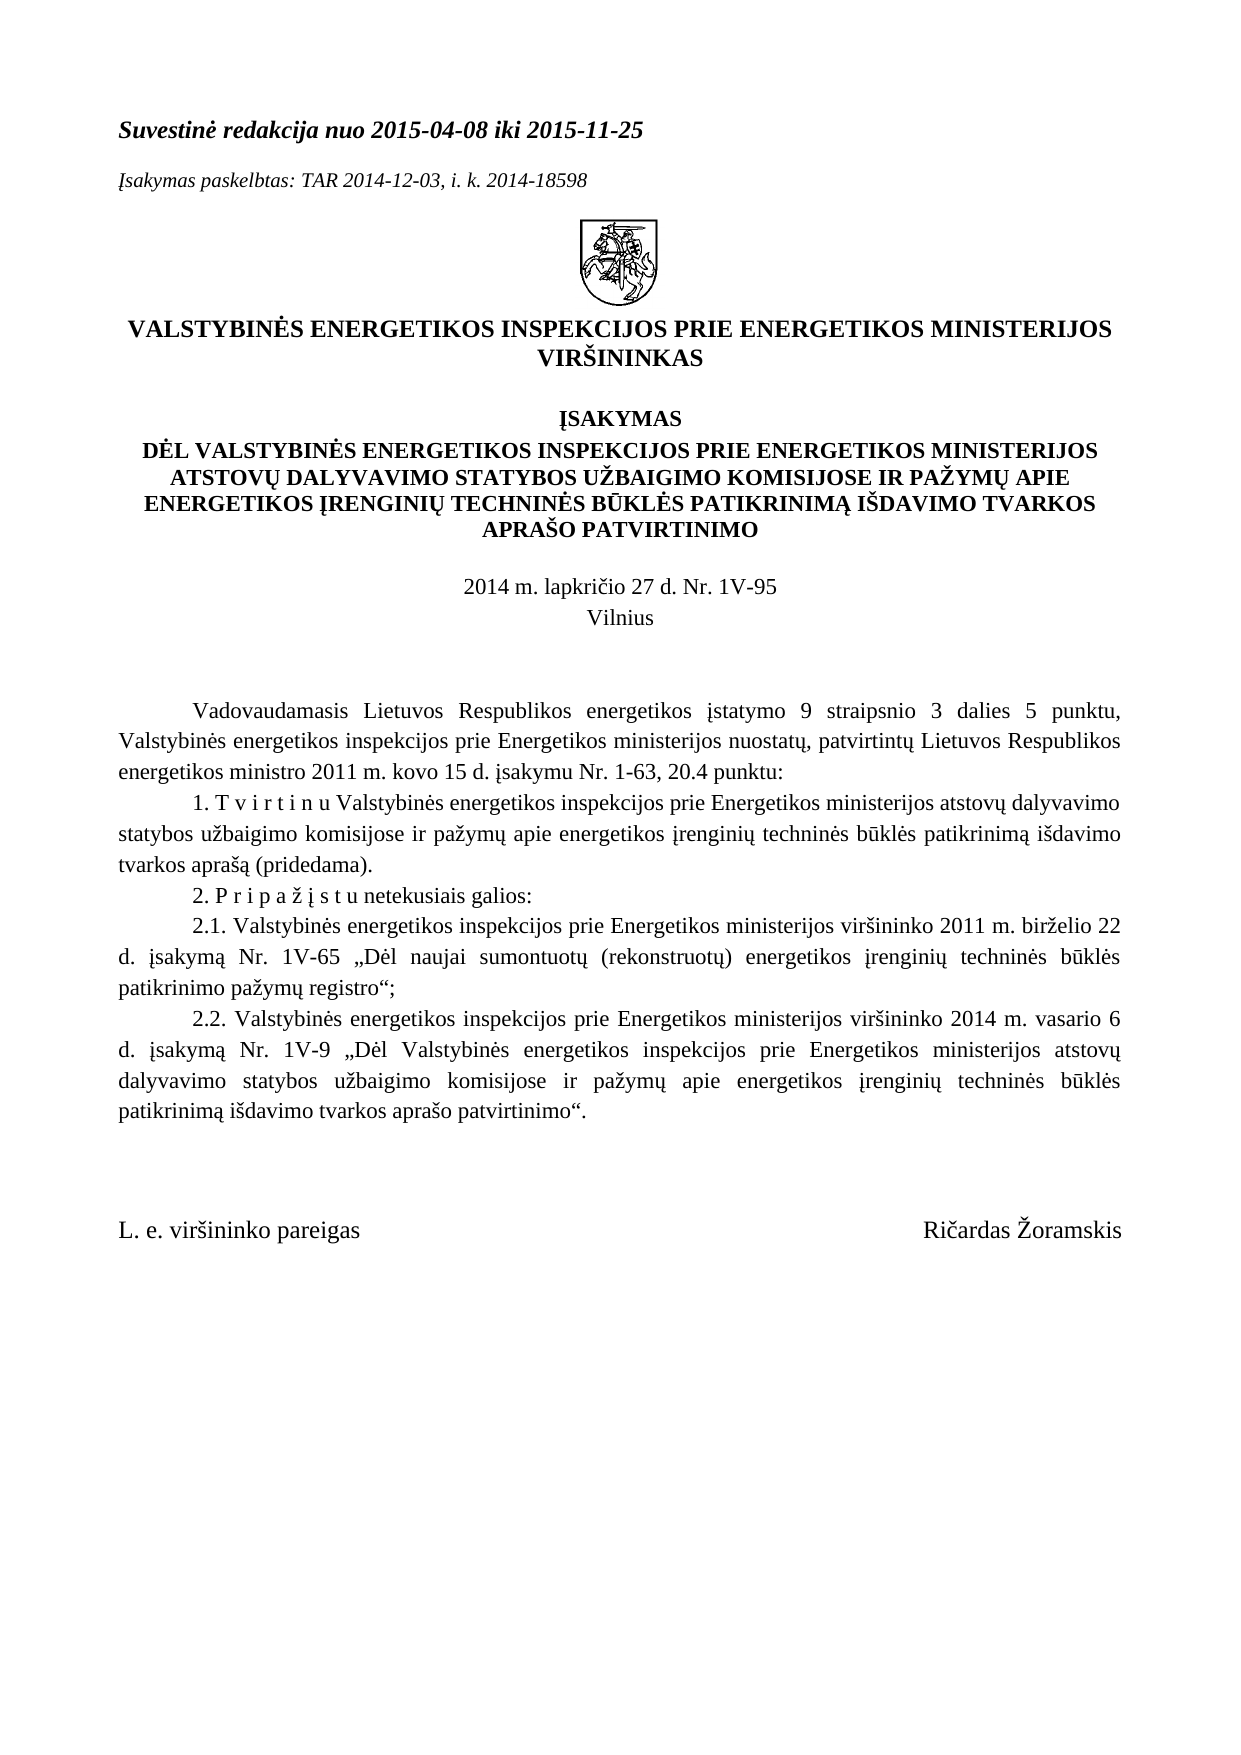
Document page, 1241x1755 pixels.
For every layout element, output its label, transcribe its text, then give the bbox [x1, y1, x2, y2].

text ĮSAKYMAS [118, 404, 1122, 431]
text DĖL Valstybinės energetikos inspekcijos prie Energetikos ministerijos atstovų dalyvavimo statybos užbaigimo komisijose ir pažymų apie energetikos įrenginių techninės būklės patikrinimą išdavimo tvarkos aprašO patvirtinimo [118, 437, 1122, 543]
text Suvestinė redakcija nuo 2015-04-08 iki 2015-11-25 [118, 115, 1122, 144]
text Vilnius [118, 604, 1122, 631]
text 2.1. Valstybinės energetikos inspekcijos prie Energetikos ministerijos viršininko 2011 m. birželio 22 d. įsakymą Nr. 1V-65 „Dėl naujai sumontuotų (rekonstruotų) energetikos įrenginių techninės būklės patikrinimo pažymų registro“; [118, 913, 1122, 1001]
text Vadovaudamasis Lietuvos Respublikos energetikos įstatymo 9 straipsnio 3 dalies 5 punktu, Valstybinės energetikos inspekcijos prie Energetikos ministerijos nuostatų, patvirtintų Lietuvos Respublikos energetikos ministro 2011 m. kovo 15 d. įsakymu Nr. 1-63, 20.4 punktu: [118, 697, 1122, 785]
text Įsakymas paskelbtas: TAR 2014-12-03, i. k. 2014-18598 [118, 168, 1122, 192]
text VALSTYBINĖS ENERGETIKOS INSPEKCIJOS PRIE ENERGETIKOS MINISTERIJOS VIRŠININKAS [118, 314, 1122, 372]
text L. e. viršininko pareigas Ričardas Žoramskis [118, 1215, 1122, 1243]
text 2. P r i p a ž į s t u netekusiais galios: [118, 882, 1122, 908]
text 1. T v i r t i n u Valstybinės energetikos inspekcijos prie Energetikos ministerijos atstovų dalyvavimo statybos užbaigimo komisijose ir pažymų apie energetikos įrenginių techninės būklės patikrinimą išdavimo tvarkos aprašą (pridedama). [118, 789, 1122, 877]
text 2.2. Valstybinės energetikos inspekcijos prie Energetikos ministerijos viršininko 2014 m. vasario 6 d. įsakymą Nr. 1V-9 „Dėl Valstybinės energetikos inspekcijos prie Energetikos ministerijos atstovų dalyvavimo statybos užbaigimo komisijose ir pažymų apie energetikos įrenginių techninės būklės patikrinimą išdavimo tvarkos aprašo patvirtinimo“. [118, 1005, 1122, 1124]
text 2014 m. lapkričio 27 d. Nr. 1V-95 [118, 573, 1122, 600]
